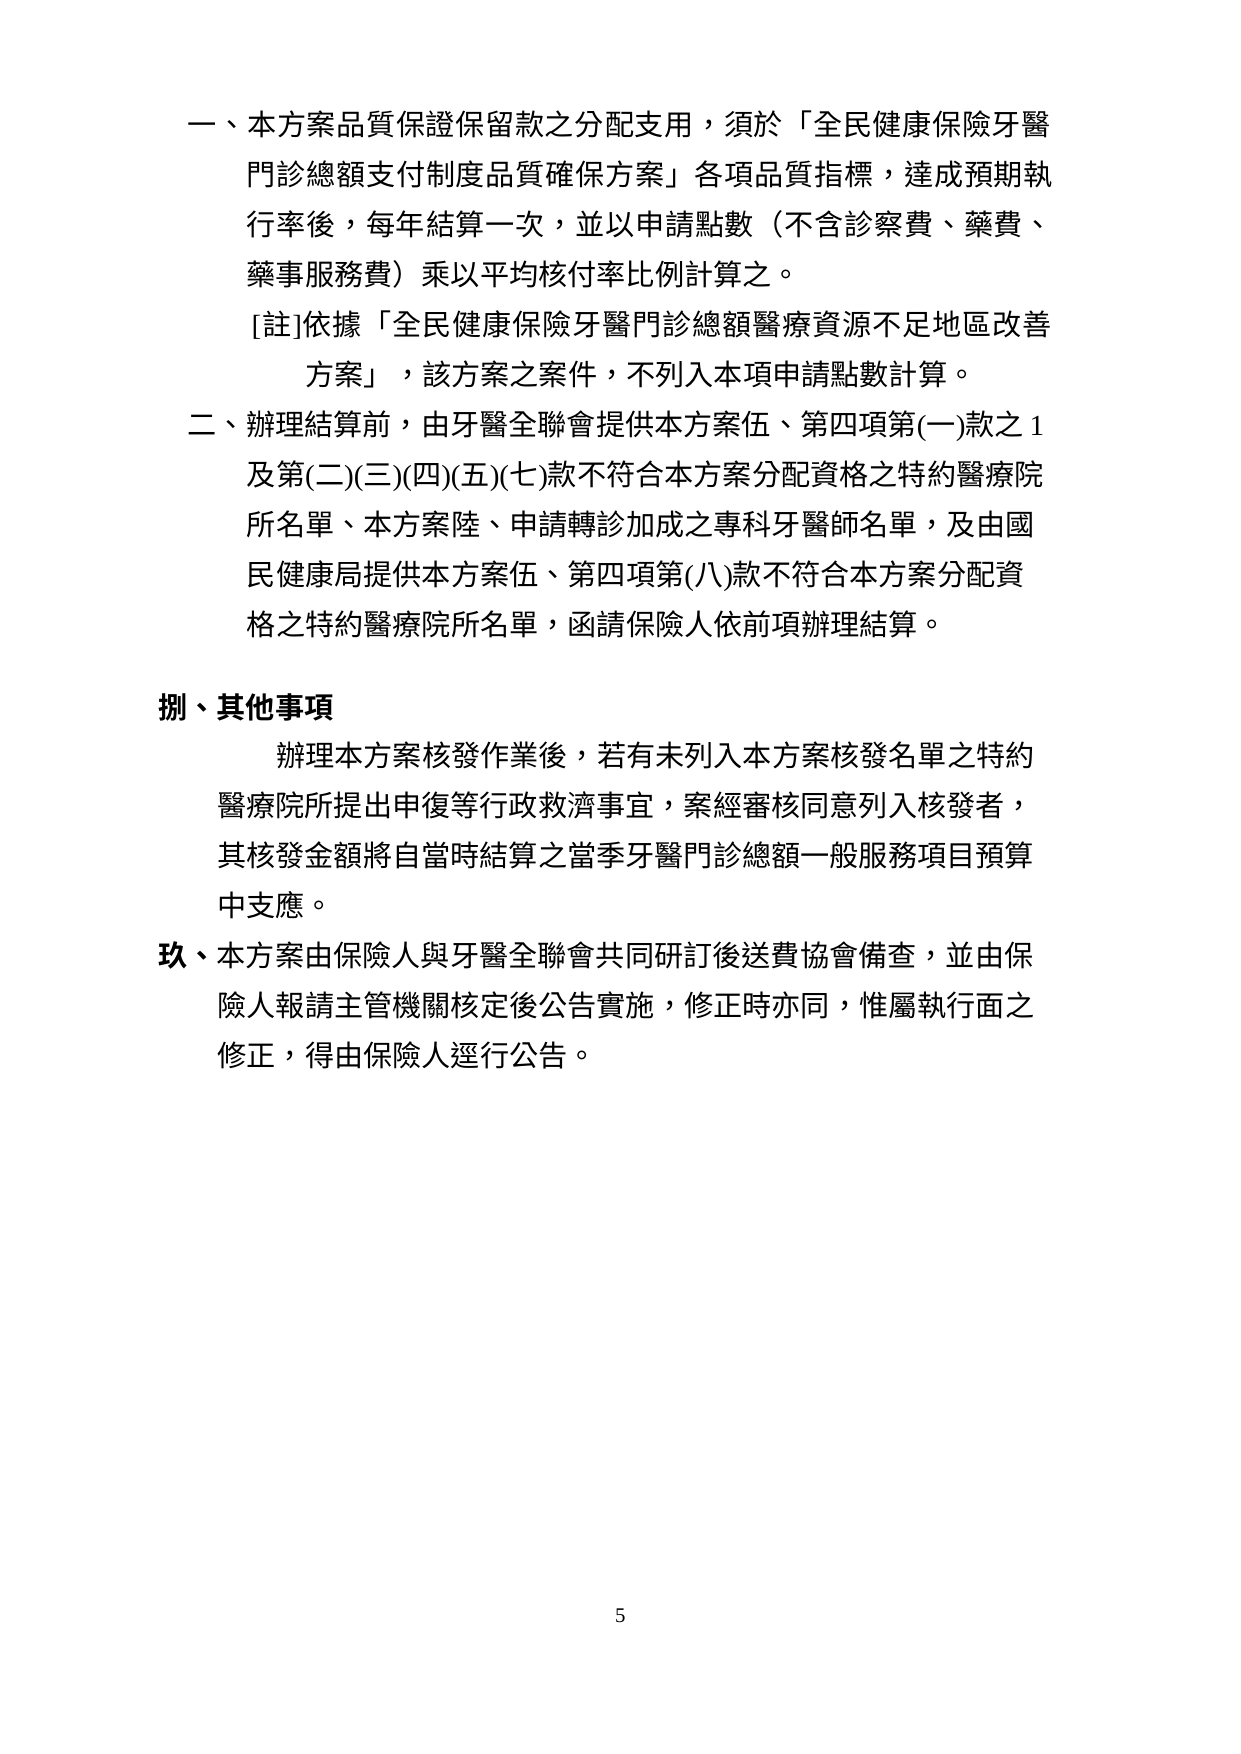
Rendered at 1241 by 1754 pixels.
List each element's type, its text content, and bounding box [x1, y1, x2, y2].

text 辦理本方案核發作業後，若有未列入本方案核發名單之特約醫療院所提出申復等行政救濟事宜，案經審核同意列入核發者，其核發金額將自當時結算之當季牙醫門診總額一般服務項目預算中支應。 [217, 727, 1053, 927]
text 捌、其他事項 [158, 664, 1053, 727]
text 玖、本方案由保險人與牙醫全聯會共同研訂後送費協會備查，並由保險人報請主管機關核定後公告實施，修正時亦同，惟屬執行面之修正，得由保險人逕行公告。 [158, 927, 1053, 1077]
text [註]依據「全民健康保險牙醫門診總額醫療資源不足地區改善方案」，該方案之案件，不列入本項申請點數計算。 [251, 296, 1053, 396]
text 一、本方案品質保證保留款之分配支用，須於「全民健康保險牙醫門診總額支付制度品質確保方案」各項品質指標，達成預期執行率後，每年結算一次，並以申請點數（不含診察費、藥費、藥事服務費）乘以平均核付率比例計算之。 [188, 96, 1053, 296]
text 二、辦理結算前，由牙醫全聯會提供本方案伍、第四項第(一)款之1及第(二)(三)(四)(五)(七)款不符合本方案分配資格之特約醫療院所名單、本方案陸、申請轉診加成之專科牙醫師名單，及由國民健康局提供本方案伍、第四項第(八)款不符合本方案分配資格之特約醫療院所名單，函請保險人依前項辦理結算。 [187, 396, 1053, 646]
